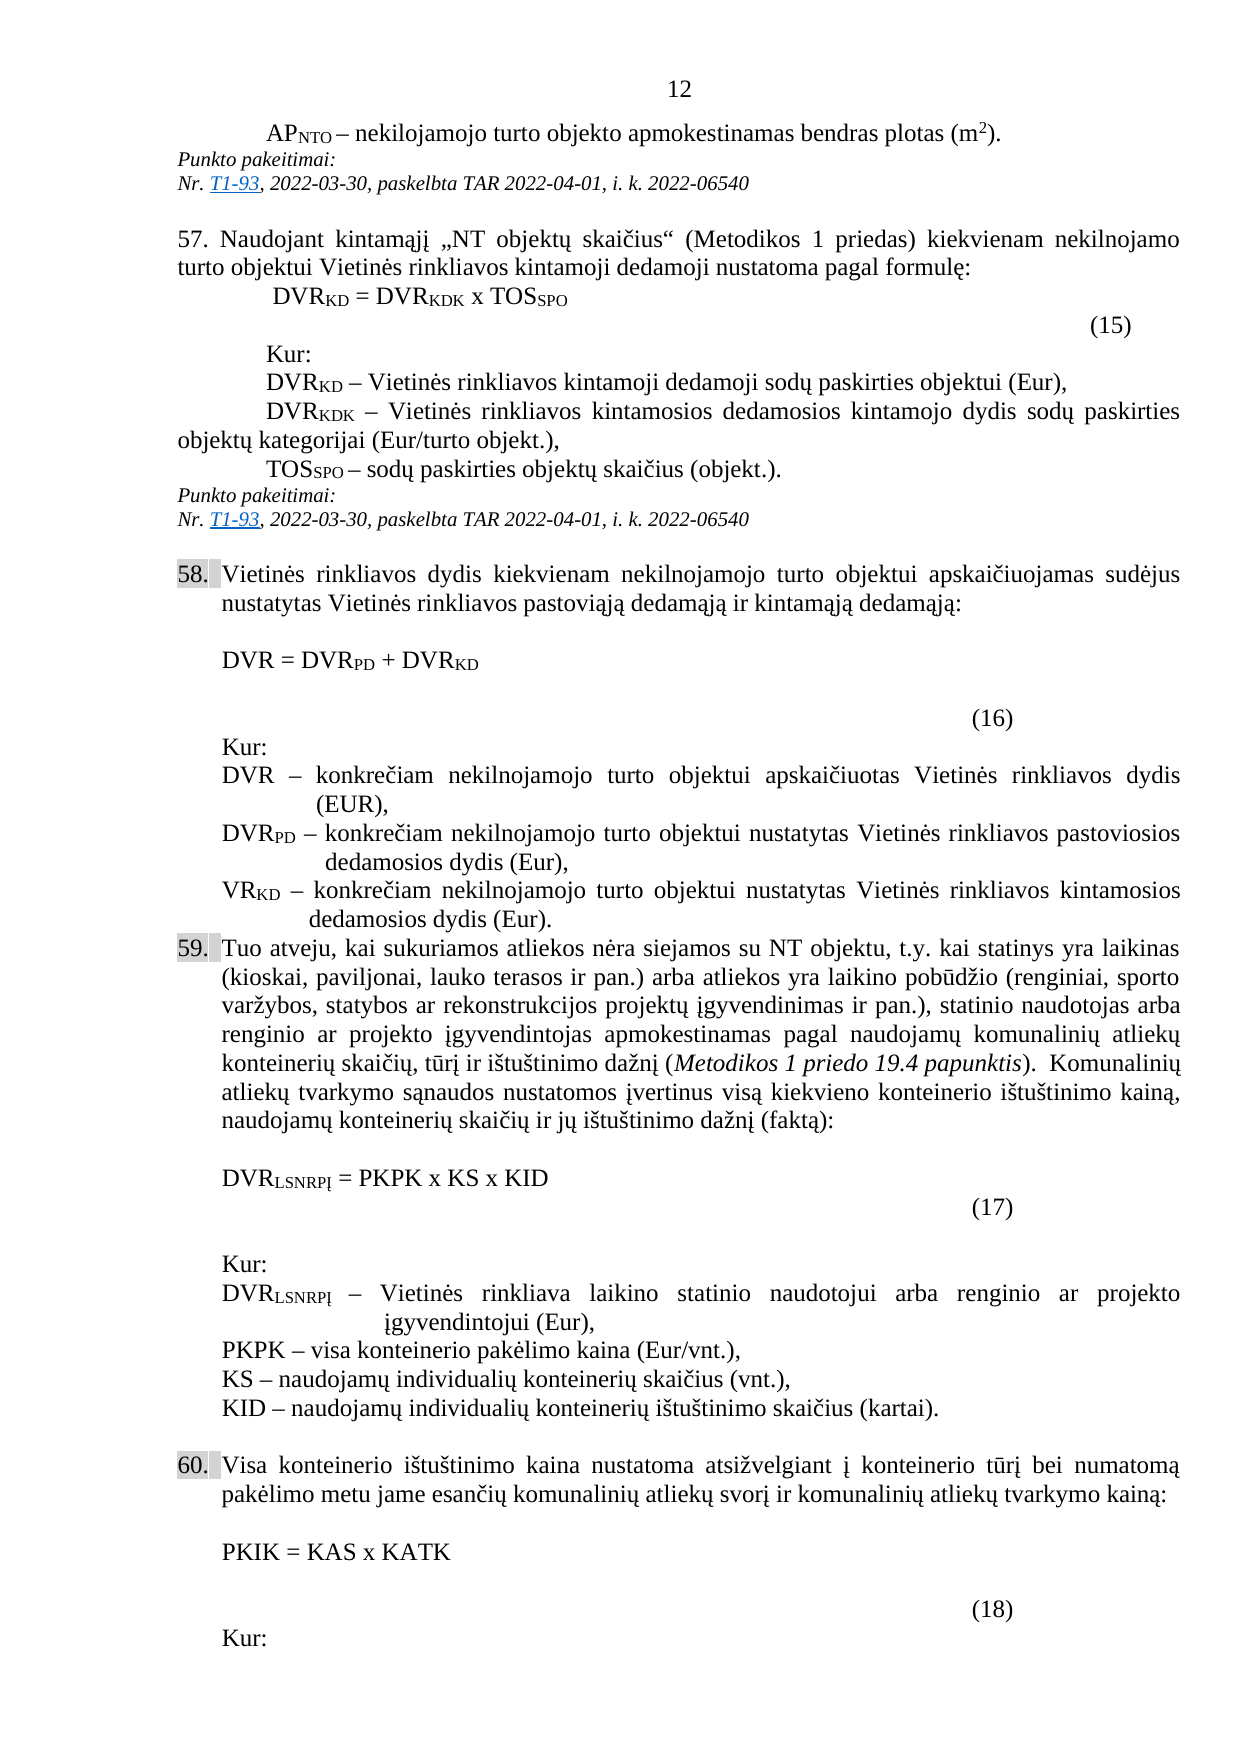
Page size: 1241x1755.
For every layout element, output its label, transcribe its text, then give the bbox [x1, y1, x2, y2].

text DVRKD = DVRKDK x TOSSPO [177, 281, 1181, 310]
text Kur: [222, 1623, 1181, 1652]
text DVRKD – Vietinės rinkliavos kintamoji dedamoji sodų paskirties objektui (Eur), [177, 367, 1181, 396]
text 58. Vietinės rinkliavos dydis kiekvienam nekilnojamojo turto objektui apskaičiuojamas sudėjus nustatytas Vietinės rinkliavos pastoviąją dedamąją ir kintamąją dedamąją: [177, 559, 1181, 617]
text 59. Tuo atveju, kai sukuriamos atliekos nėra siejamos su NT objektu, t.y. kai statinys yra laikinas (kioskai, paviljonai, lauko terasos ir pan.) arba atliekos yra laikino pobūdžio (renginiai, sporto varžybos, statybos ar rekonstrukcijos projektų įgyvendinimas ir pan.), statinio naudotojas arba renginio ar projekto įgyvendintojas apmokestinamas pagal naudojamų komunalinių atliekų konteinerių skaičių, tūrį ir ištuštinimo dažnį (Metodikos 1 priedo 19.4 papunktis). Komunalinių atliekų tvarkymo sąnaudos nustatomos įvertinus visą kiekvieno konteinerio ištuštinimo kainą, naudojamų konteinerių skaičių ir jų ištuštinimo dažnį (faktą): [177, 933, 1181, 1134]
text KS – naudojamų individualių konteinerių skaičius (vnt.), [222, 1364, 1181, 1393]
text 60. Visa konteinerio ištuštinimo kaina nustatoma atsižvelgiant į konteinerio tūrį bei numatomą pakėlimo metu jame esančių komunalinių atliekų svorį ir komunalinių atliekų tvarkymo kainą: [177, 1451, 1181, 1508]
text 57. Naudojant kintamąjį „NT objektų skaičius“ (Metodikos 1 priedas) kiekvienam nekilnojamo turto objektui Vietinės rinkliavos kintamoji dedamoji nustatoma pagal formulę: [177, 224, 1181, 281]
text Nr. T1-93, 2022-03-30, paskelbta TAR 2022-04-01, i. k. 2022-06540 [177, 507, 1181, 531]
text Kur: [177, 339, 1181, 367]
text DVRKDK – Vietinės rinkliavos kintamosios dedamosios kintamojo dydis sodų paskirties objektų kategorijai (Eur/turto objekt.), [177, 396, 1181, 454]
text DVR – konkrečiam nekilnojamojo turto objektui apskaičiuotas Vietinės rinkliavos dydis (EUR), [222, 761, 1181, 818]
text DVRLSNRPĮ – Vietinės rinkliava laikino statinio naudotojui arba renginio ar projekto įgyvendintojui (Eur), [222, 1278, 1181, 1336]
text Nr. T1-93, 2022-03-30, paskelbta TAR 2022-04-01, i. k. 2022-06540 [177, 171, 1181, 195]
text Punkto pakeitimai: [177, 147, 1181, 171]
text KID – naudojamų individualių konteinerių ištuštinimo skaičius (kartai). [222, 1393, 1181, 1422]
text DVRPD – konkrečiam nekilnojamojo turto objektui nustatytas Vietinės rinkliavos pastoviosios dedamosios dydis (Eur), [222, 818, 1181, 876]
text PKIK = KAS x KATK (18) [222, 1537, 1181, 1623]
text TOSSPO – sodų paskirties objektų skaičius (objekt.). [177, 454, 1181, 482]
text Punkto pakeitimai: [177, 482, 1181, 507]
text DVRLSNRPĮ = PKPK x KS x KID (17) [222, 1163, 1181, 1221]
text VRKD – konkrečiam nekilnojamojo turto objektui nustatytas Vietinės rinkliavos kintamosios dedamosios dydis (Eur). [222, 876, 1181, 933]
text DVR = DVRPD + DVRKD (16) [222, 646, 1181, 732]
text Kur: [222, 732, 1181, 761]
text APNTO – nekilojamojo turto objekto apmokestinamas bendras plotas (m2). [177, 118, 1181, 147]
text (15) [177, 310, 1181, 339]
text PKPK – visa konteinerio pakėlimo kaina (Eur/vnt.), [222, 1336, 1181, 1364]
text Kur: [222, 1249, 1181, 1278]
